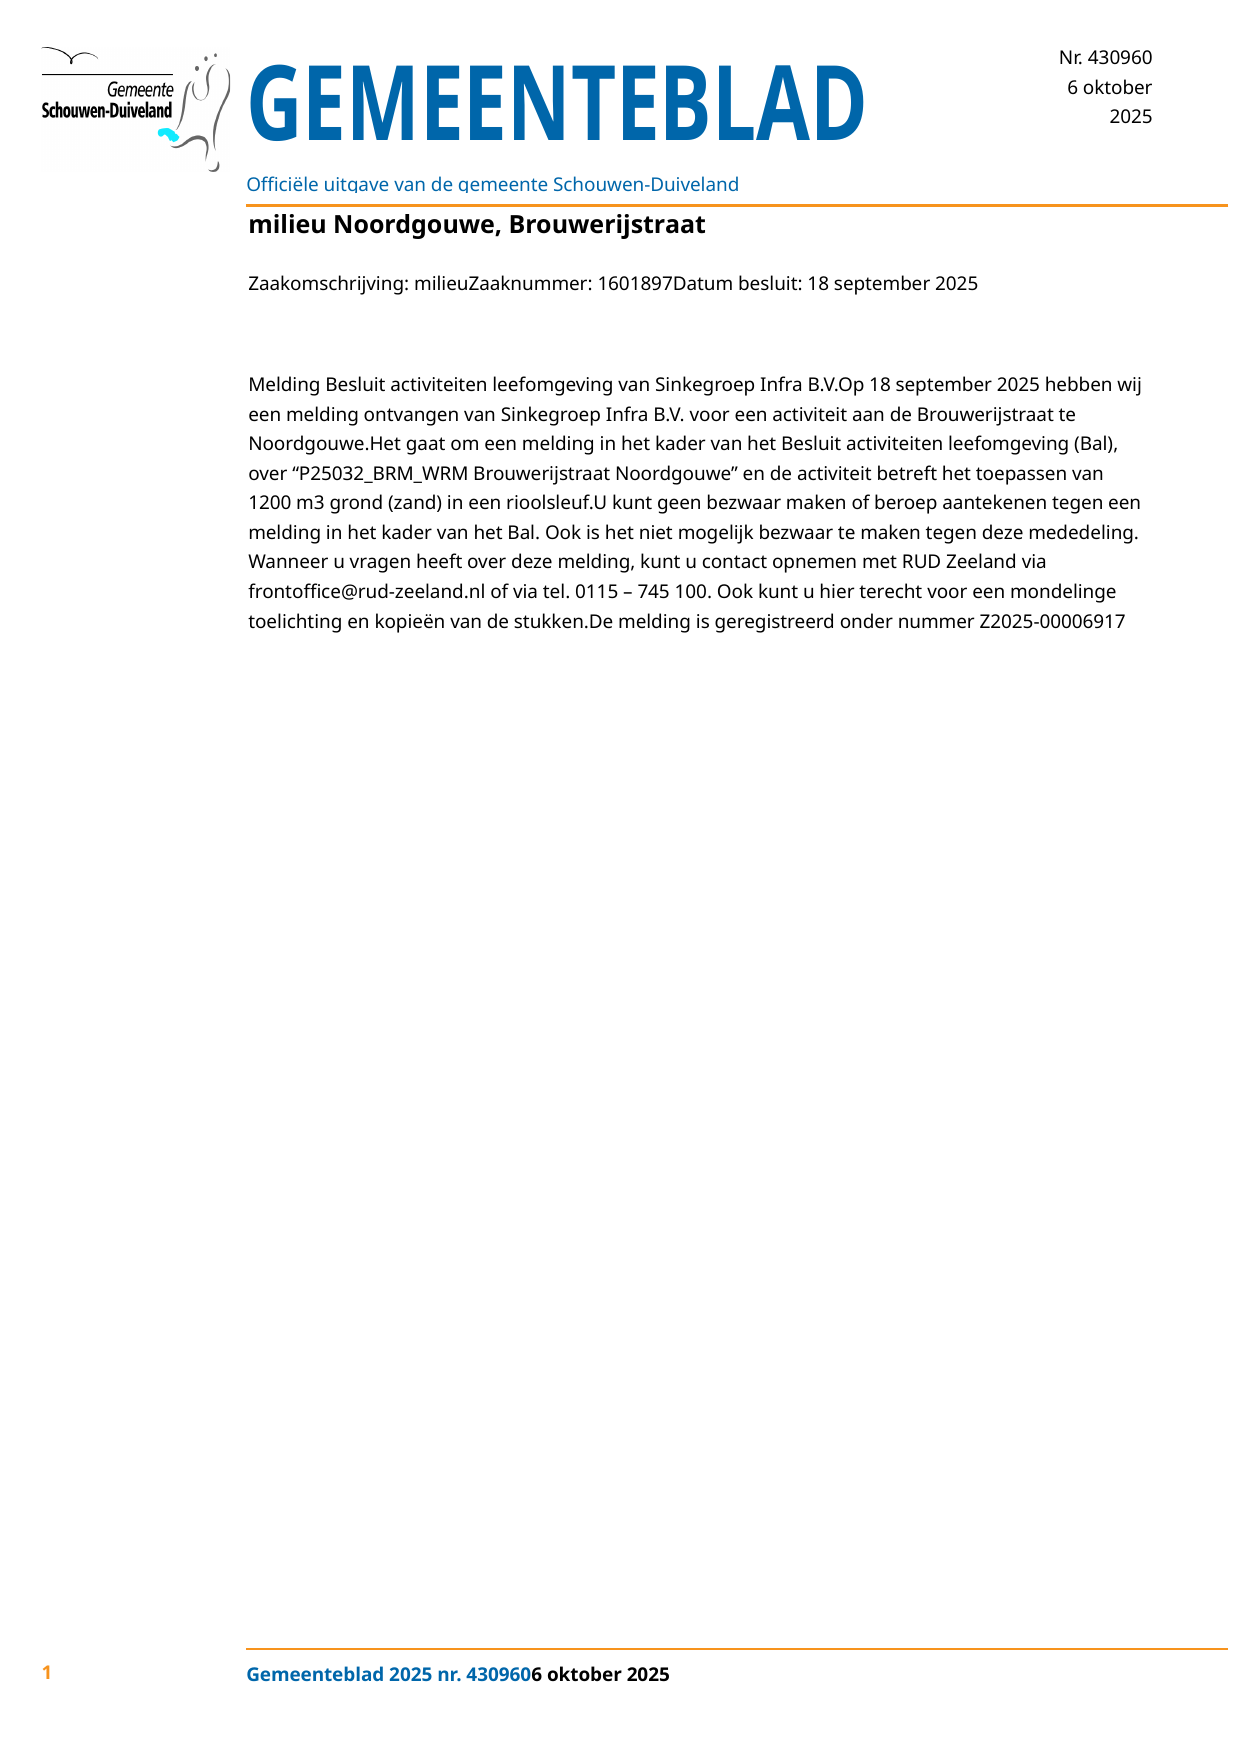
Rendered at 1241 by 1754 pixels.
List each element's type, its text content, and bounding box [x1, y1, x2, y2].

picture [41, 47, 231, 172]
text Zaakomschrijving: milieuZaaknummer: 1601897Datum besluit: 18 september 2025 [248, 270, 1152, 296]
text milieu Noordgouwe, Brouwerijstraat [248, 207, 1152, 241]
text Melding Besluit activiteiten leefomgeving van Sinkegroep Infra B.V.Op 18 september 2025 hebben wij een melding ontvangen van Sinkegroep Infra B.V. voor een activiteit aan de Brouwerijstraat te Noordgouwe.Het gaat om een melding in het kader van het Besluit activiteiten leefomgeving (Bal), over “P25032_BRM_WRM Brouwerijstraat Noordgouwe” en de activiteit betreft het toepassen van 1200 m3 grond (zand) in een rioolsleuf.U kunt geen bezwaar maken of beroep aantekenen tegen een melding in het kader van het Bal. Ook is het niet mogelijk bezwaar te maken tegen deze mededeling. Wanneer u vragen heeft over deze melding, kunt u contact opnemen met RUD Zeeland via frontoffice@rud-zeeland.nl of via tel. 0115 – 745 100. Ook kunt u hier terecht voor een mondelinge toelichting en kopieën van de stukken.De melding is geregistreerd onder nummer Z2025-00006917 [248, 371, 1152, 633]
